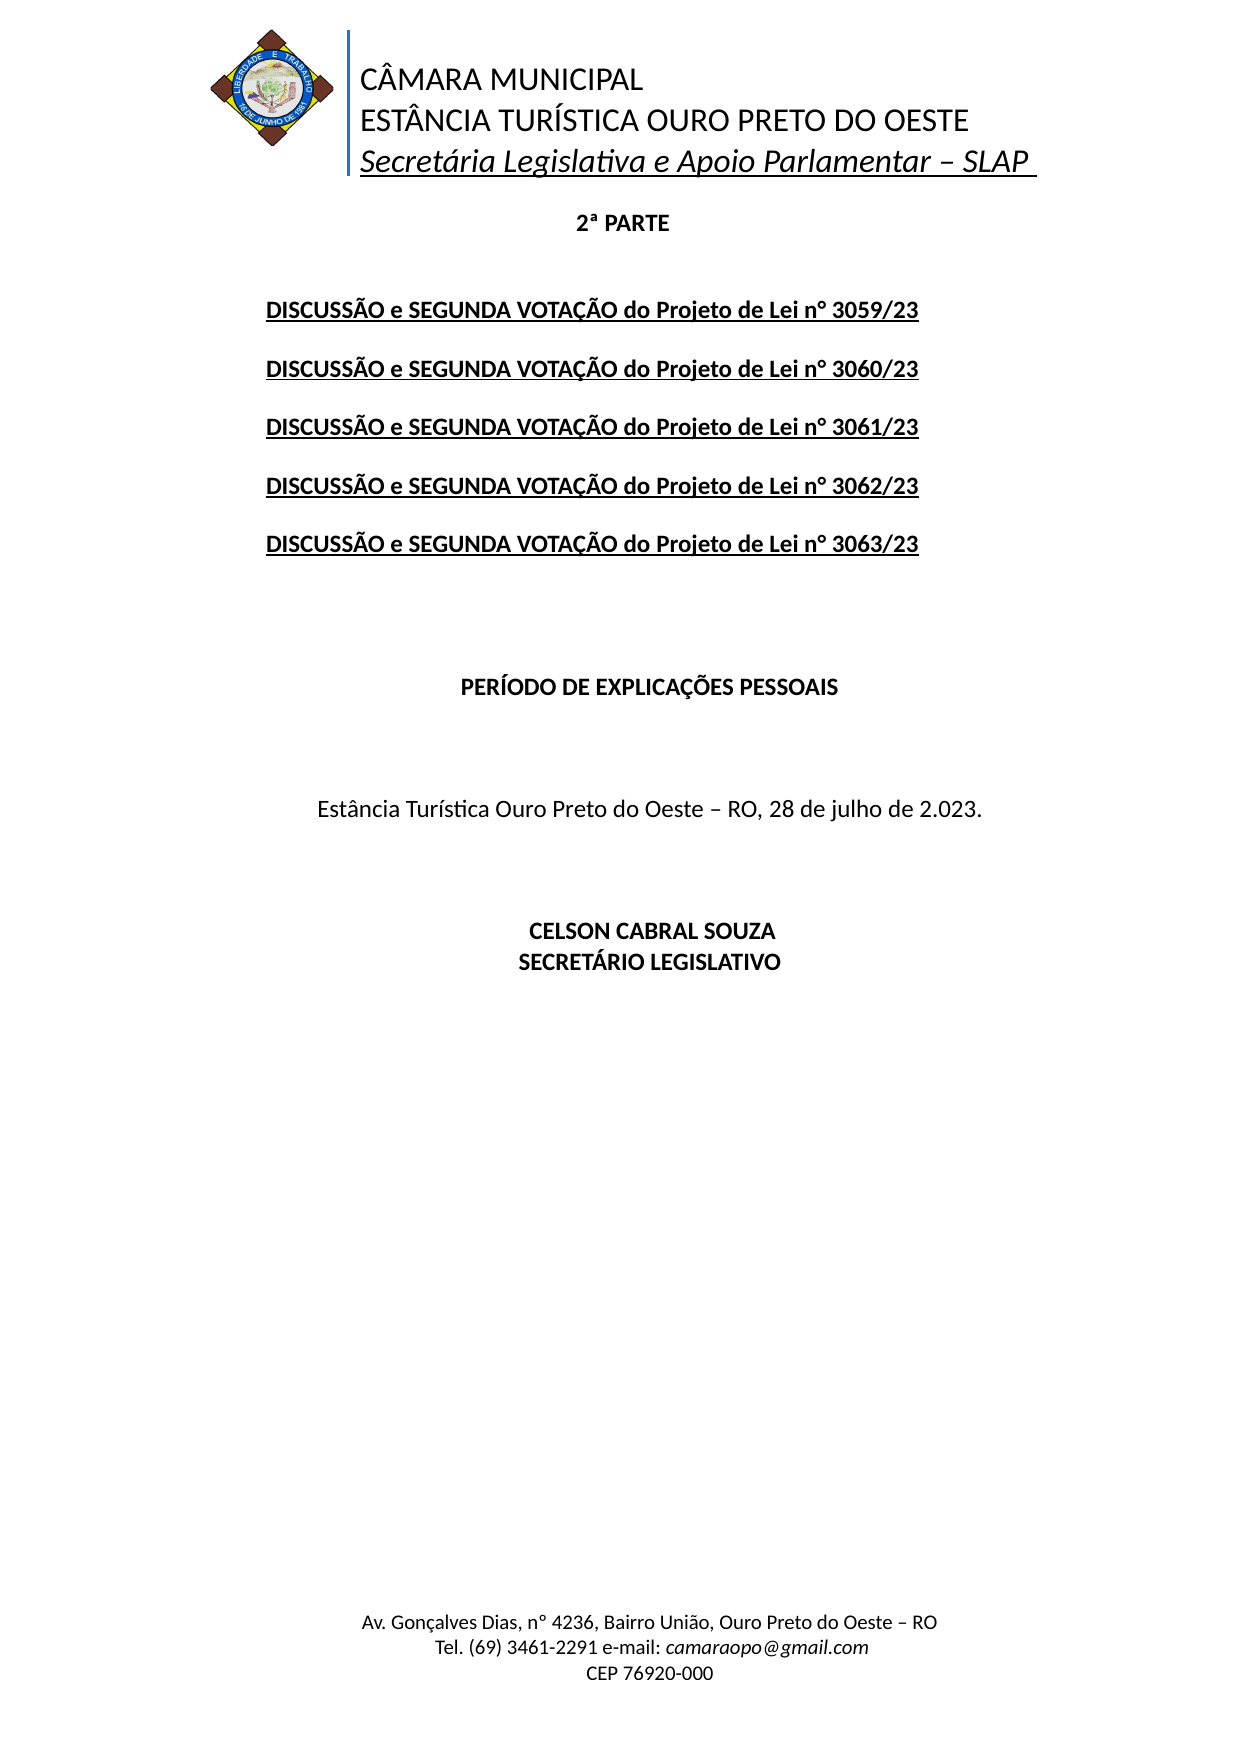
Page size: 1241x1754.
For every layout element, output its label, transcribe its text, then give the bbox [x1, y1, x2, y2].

text DISCUSSÃO e SEGUNDA VOTAÇÃO do Projeto de Lei n° 3059/23 [177, 294, 1122, 325]
text SECRETÁRIO LEGISLATIVO [177, 946, 1122, 976]
text PERÍODO DE EXPLICAÇÕES PESSOAIS [177, 671, 1122, 702]
text 2ª PARTE [177, 207, 1122, 237]
text DISCUSSÃO e SEGUNDA VOTAÇÃO do Projeto de Lei n° 3061/23 [177, 411, 1122, 442]
text DISCUSSÃO e SEGUNDA VOTAÇÃO do Projeto de Lei n° 3060/23 [177, 353, 1122, 383]
text DISCUSSÃO e SEGUNDA VOTAÇÃO do Projeto de Lei n° 3062/23 [177, 470, 1122, 500]
text Estância Turística Ouro Preto do Oeste – RO, 28 de julho de 2.023. [177, 793, 1122, 824]
text CELSON CABRAL SOUZA [177, 915, 1122, 946]
text DISCUSSÃO e SEGUNDA VOTAÇÃO do Projeto de Lei n° 3063/23 [177, 528, 1122, 559]
